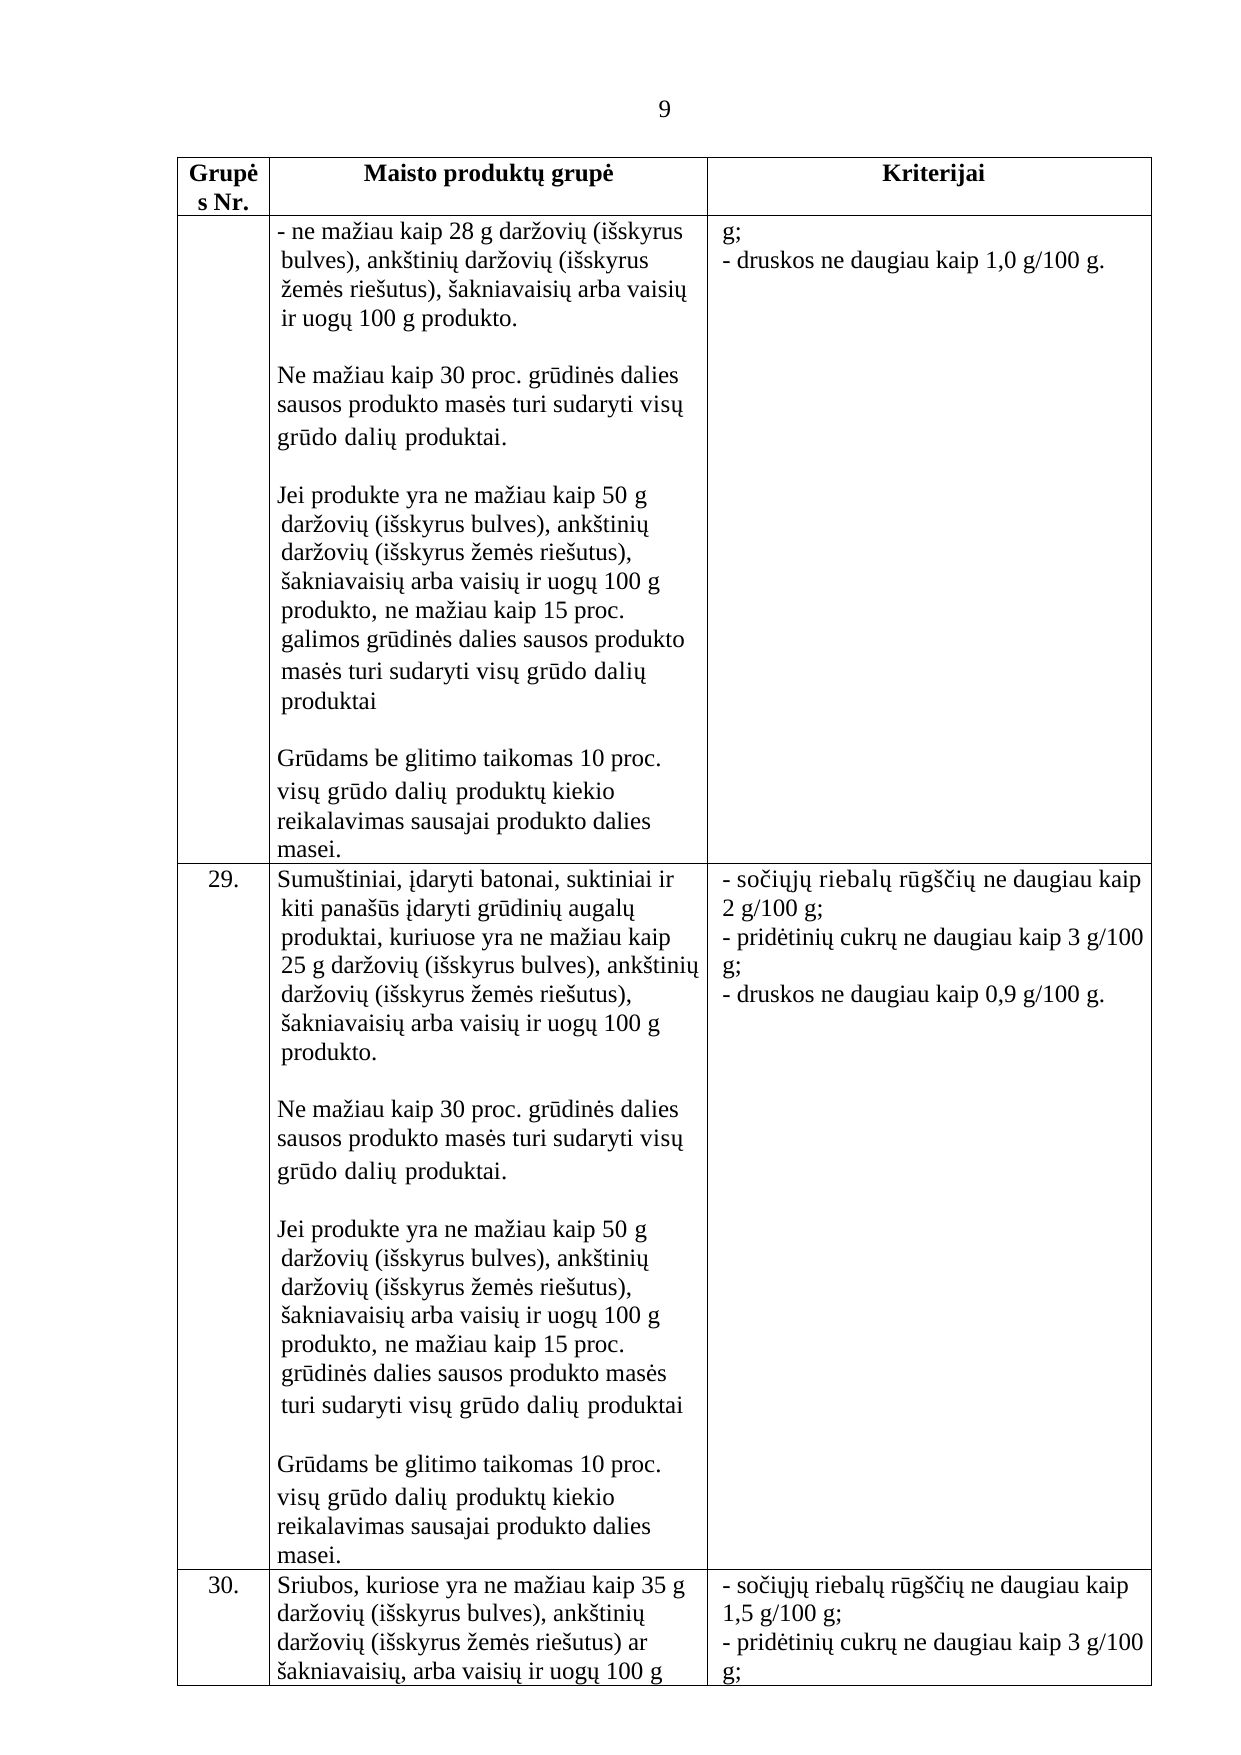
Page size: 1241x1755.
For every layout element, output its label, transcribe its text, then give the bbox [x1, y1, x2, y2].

table_header Maisto produktų grupė [270, 158, 707, 215]
table_cell [178, 216, 269, 863]
table_cell - sočiųjų riebalų rūgščių ne daugiau kaip 2 g/100 g; - pridėtinių cukrų ne daugiau kaip 3 g/100 g; - druskos ne daugiau kaip 0,9 g/100 g. [708, 864, 1151, 1569]
table_cell - ne mažiau kaip 28 g daržovių (išskyrus bulves), ankštinių daržovių (išskyrus žemės riešutus), šakniavaisių arba vaisių ir uogų 100 g produkto. Ne mažiau kaip 30 proc. grūdinės dalies sausos produkto masės turi sudaryti visų grūdo dalių produktai. Jei produkte yra ne mažiau kaip 50 g daržovių (išskyrus bulves), ankštinių daržovių (išskyrus žemės riešutus), šakniavaisių arba vaisių ir uogų 100 g produkto, ne mažiau kaip 15 proc. galimos grūdinės dalies sausos produkto masės turi sudaryti visų grūdo dalių produktai Grūdams be glitimo taikomas 10 proc. visų grūdo dalių produktų kiekio reikalavimas sausajai produkto dalies masei. [270, 216, 707, 863]
table_header Grupės Nr. [178, 158, 269, 215]
table_cell Sriubos, kuriose yra ne mažiau kaip 35 g daržovių (išskyrus bulves), ankštinių daržovių (išskyrus žemės riešutus) ar šakniavaisių, arba vaisių ir uogų 100 g [270, 1570, 707, 1685]
table_cell 30. [178, 1570, 269, 1685]
table_cell g; - druskos ne daugiau kaip 1,0 g/100 g. [708, 216, 1151, 863]
table_header Kriterijai [708, 158, 1151, 215]
table_cell 29. [178, 864, 269, 1569]
table_cell Sumuštiniai, įdaryti batonai, suktiniai ir kiti panašūs įdaryti grūdinių augalų produktai, kuriuose yra ne mažiau kaip 25 g daržovių (išskyrus bulves), ankštinių daržovių (išskyrus žemės riešutus), šakniavaisių arba vaisių ir uogų 100 g produkto. Ne mažiau kaip 30 proc. grūdinės dalies sausos produkto masės turi sudaryti visų grūdo dalių produktai. Jei produkte yra ne mažiau kaip 50 g daržovių (išskyrus bulves), ankštinių daržovių (išskyrus žemės riešutus), šakniavaisių arba vaisių ir uogų 100 g produkto, ne mažiau kaip 15 proc. grūdinės dalies sausos produkto masės turi sudaryti visų grūdo dalių produktai Grūdams be glitimo taikomas 10 proc. visų grūdo dalių produktų kiekio reikalavimas sausajai produkto dalies masei. [270, 864, 707, 1569]
table_cell - sočiųjų riebalų rūgščių ne daugiau kaip 1,5 g/100 g; - pridėtinių cukrų ne daugiau kaip 3 g/100 g; [708, 1570, 1151, 1685]
